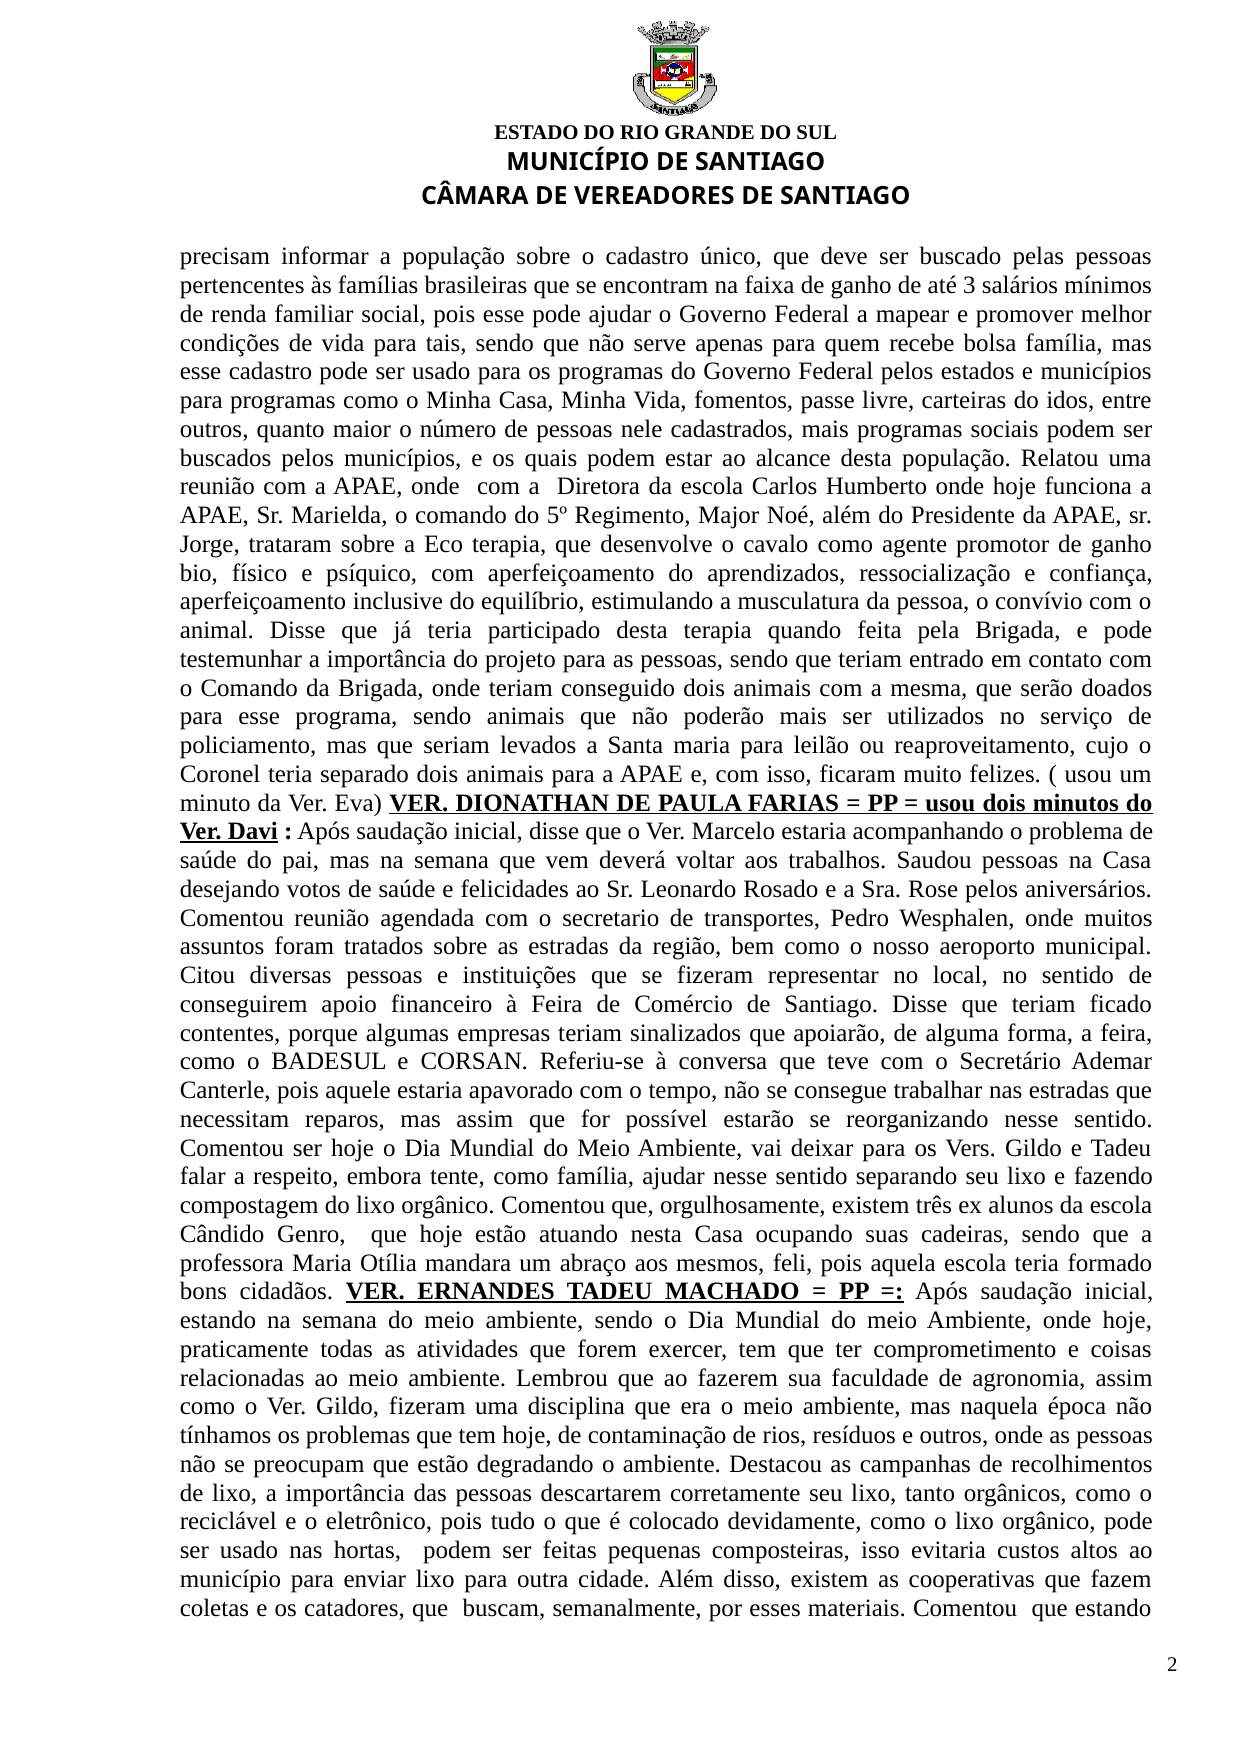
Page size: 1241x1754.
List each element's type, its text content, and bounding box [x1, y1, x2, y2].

text precisam informar a população sobre o cadastro único, que deve ser buscado pelas pessoas pertencentes às famílias brasileiras que se encontram na faixa de ganho de até 3 salários mínimos de renda familiar social, pois esse pode ajudar o Governo Federal a mapear e promover melhor condições de vida para tais, sendo que não serve apenas para quem recebe bolsa família, mas esse cadastro pode ser usado para os programas do Governo Federal pelos estados e municípios para programas como o Minha Casa, Minha Vida, fomentos, passe livre, carteiras do idos, entre outros, quanto maior o número de pessoas nele cadastrados, mais programas sociais podem ser buscados pelos municípios, e os quais podem estar ao alcance desta população. Relatou uma reunião com a APAE, onde com a Diretora da escola Carlos Humberto onde hoje funciona a APAE, Sr. Marielda, o comando do 5º Regimento, Major Noé, além do Presidente da APAE, sr. Jorge, trataram sobre a Eco terapia, que desenvolve o cavalo como agente promotor de ganho bio, físico e psíquico, com aperfeiçoamento do aprendizados, ressocialização e confiança, aperfeiçoamento inclusive do equilíbrio, estimulando a musculatura da pessoa, o convívio com o animal. Disse que já teria participado desta terapia quando feita pela Brigada, e pode testemunhar a importância do projeto para as pessoas, sendo que teriam entrado em contato com o Comando da Brigada, onde teriam conseguido dois animais com a mesma, que serão doados para esse programa, sendo animais que não poderão mais ser utilizados no serviço de policiamento, mas que seriam levados a Santa maria para leilão ou reaproveitamento, cujo o Coronel teria separado dois animais para a APAE e, com isso, ficaram muito felizes. ( usou um minuto da Ver. Eva) VER. DIONATHAN DE PAULA FARIAS = PP = usou dois minutos do Ver. Davi : Após saudação inicial, disse que o Ver. Marcelo estaria acompanhando o problema de saúde do pai, mas na semana que vem deverá voltar aos trabalhos. Saudou pessoas na Casa desejando votos de saúde e felicidades ao Sr. Leonardo Rosado e a Sra. Rose pelos aniversários. Comentou reunião agendada com o secretario de transportes, Pedro Wesphalen, onde muitos assuntos foram tratados sobre as estradas da região, bem como o nosso aeroporto municipal. Citou diversas pessoas e instituições que se fizeram representar no local, no sentido de conseguirem apoio financeiro à Feira de Comércio de Santiago. Disse que teriam ficado contentes, porque algumas empresas teriam sinalizados que apoiarão, de alguma forma, a feira, como o BADESUL e CORSAN. Referiu-se à conversa que teve com o Secretário Ademar Canterle, pois aquele estaria apavorado com o tempo, não se consegue trabalhar nas estradas que necessitam reparos, mas assim que for possível estarão se reorganizando nesse sentido. Comentou ser hoje o Dia Mundial do Meio Ambiente, vai deixar para os Vers. Gildo e Tadeu falar a respeito, embora tente, como família, ajudar nesse sentido separando seu lixo e fazendo compostagem do lixo orgânico. Comentou que, orgulhosamente, existem três ex alunos da escola Cândido Genro, que hoje estão atuando nesta Casa ocupando suas cadeiras, sendo que a professora Maria Otília mandara um abraço aos mesmos, feli, pois aquela escola teria formado bons cidadãos. VER. ERNANDES TADEU MACHADO = PP =: Após saudação inicial, estando na semana do meio ambiente, sendo o Dia Mundial do meio Ambiente, onde hoje, praticamente todas as atividades que forem exercer, tem que ter comprometimento e coisas relacionadas ao meio ambiente. Lembrou que ao fazerem sua faculdade de agronomia, assim como o Ver. Gildo, fizeram uma disciplina que era o meio ambiente, mas naquela época não tínhamos os problemas que tem hoje, de contaminação de rios, resíduos e outros, onde as pessoas não se preocupam que estão degradando o ambiente. Destacou as campanhas de recolhimentos de lixo, a importância das pessoas descartarem corretamente seu lixo, tanto orgânicos, como o reciclável e o eletrônico, pois tudo o que é colocado devidamente, como o lixo orgânico, pode ser usado nas hortas, podem ser feitas pequenas composteiras, isso evitaria custos altos ao município para enviar lixo para outra cidade. Além disso, existem as cooperativas que fazem coletas e os catadores, que buscam, semanalmente, por esses materiais. Comentou que estando [142, 241, 1153, 1621]
